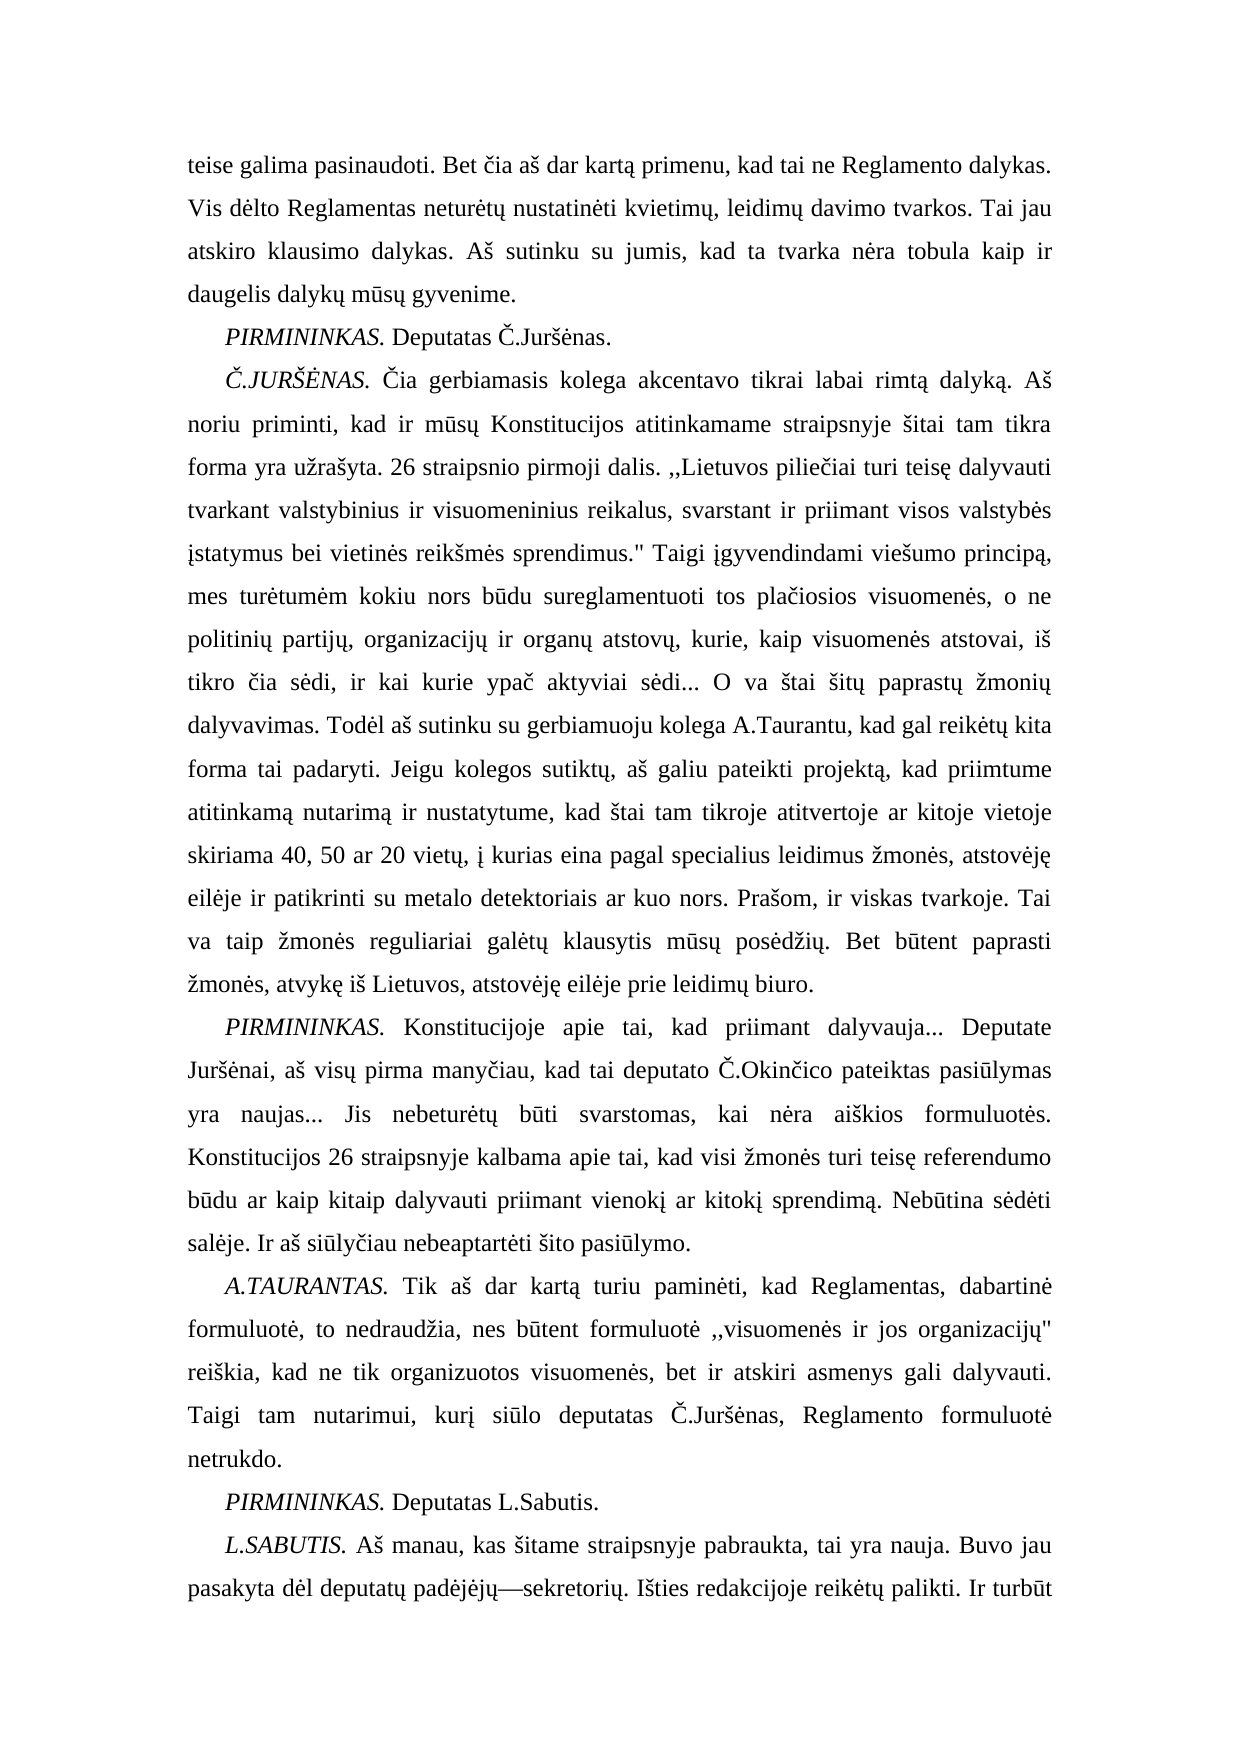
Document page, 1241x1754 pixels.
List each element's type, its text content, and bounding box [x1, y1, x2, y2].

text teise galima pasinaudoti. Bet čia aš dar kartą primenu, kad tai ne Reglamento dalykas. Vis dėlto Reglamentas neturėtų nustatinėti kvietimų, leidimų davimo tvarkos. Tai jau atskiro klausimo dalykas. Aš sutinku su jumis, kad ta tvarka nėra tobula kaip ir daugelis dalykų mūsų gyvenime. [187, 150, 1053, 308]
text Č.JURŠĖNAS. Čia gerbiamasis kolega akcentavo tikrai labai rimtą dalyką. Aš noriu priminti, kad ir mūsų Konstitucijos atitinkamame straipsnyje šitai tam tikra forma yra užrašyta. 26 straipsnio pirmoji dalis. ,,Lietuvos piliečiai turi teisę dalyvauti tvarkant valstybinius ir visuomeninius reikalus, svarstant ir priimant visos valstybės įstatymus bei vietinės reikšmės sprendimus." Taigi įgyvendindami viešumo principą, mes turėtumėm kokiu nors būdu sureglamentuoti tos plačiosios visuomenės, o ne politinių partijų, organizacijų ir organų atstovų, kurie, kaip visuomenės atstovai, iš tikro čia sėdi, ir kai kurie ypač aktyviai sėdi... O va štai šitų paprastų žmonių dalyvavimas. Todėl aš sutinku su gerbiamuoju kolega A.Taurantu, kad gal reikėtų kita forma tai padaryti. Jeigu kolegos sutiktų, aš galiu pateikti projektą, kad priimtume atitinkamą nutarimą ir nustatytume, kad štai tam tikroje atitvertoje ar kitoje vietoje skiriama 40, 50 ar 20 vietų, į kurias eina pagal specialius leidimus žmonės, atstovėję eilėje ir patikrinti su metalo detektoriais ar kuo nors. Prašom, ir viskas tvarkoje. Tai va taip žmonės reguliariai galėtų klausytis mūsų posėdžių. Bet būtent paprasti žmonės, atvykę iš Lietuvos, atstovėję eilėje prie leidimų biuro. [187, 366, 1053, 998]
text L.SABUTIS. Aš manau, kas šitame straipsnyje pabraukta, tai yra nauja. Buvo jau pasakyta dėl deputatų padėjėjų—sekretorių. Išties redakcijoje reikėtų palikti. Ir turbūt [187, 1530, 1053, 1602]
text PIRMININKAS. Konstitucijoje apie tai, kad priimant dalyvauja... Deputate Juršėnai, aš visų pirma manyčiau, kad tai deputato Č.Okinčico pateiktas pasiūlymas yra naujas... Jis nebeturėtų būti svarstomas, kai nėra aiškios formuluotės. Konstitucijos 26 straipsnyje kalbama apie tai, kad visi žmonės turi teisę referendumo būdu ar kaip kitaip dalyvauti priimant vienokį ar kitokį sprendimą. Nebūtina sėdėti salėje. Ir aš siūlyčiau nebeaptartėti šito pasiūlymo. [187, 1012, 1053, 1257]
text A.TAURANTAS. Tik aš dar kartą turiu paminėti, kad Reglamentas, dabartinė formuluotė, to nedraudžia, nes būtent formuluotė ,,visuomenės ir jos organizacijų" reiškia, kad ne tik organizuotos visuomenės, bet ir atskiri asmenys gali dalyvauti. Taigi tam nutarimui, kurį siūlo deputatas Č.Juršėnas, Reglamento formuluotė netrukdo. [187, 1271, 1053, 1472]
text PIRMININKAS. Deputatas Č.Juršėnas. [187, 322, 1053, 351]
text PIRMININKAS. Deputatas L.Sabutis. [187, 1487, 1053, 1516]
